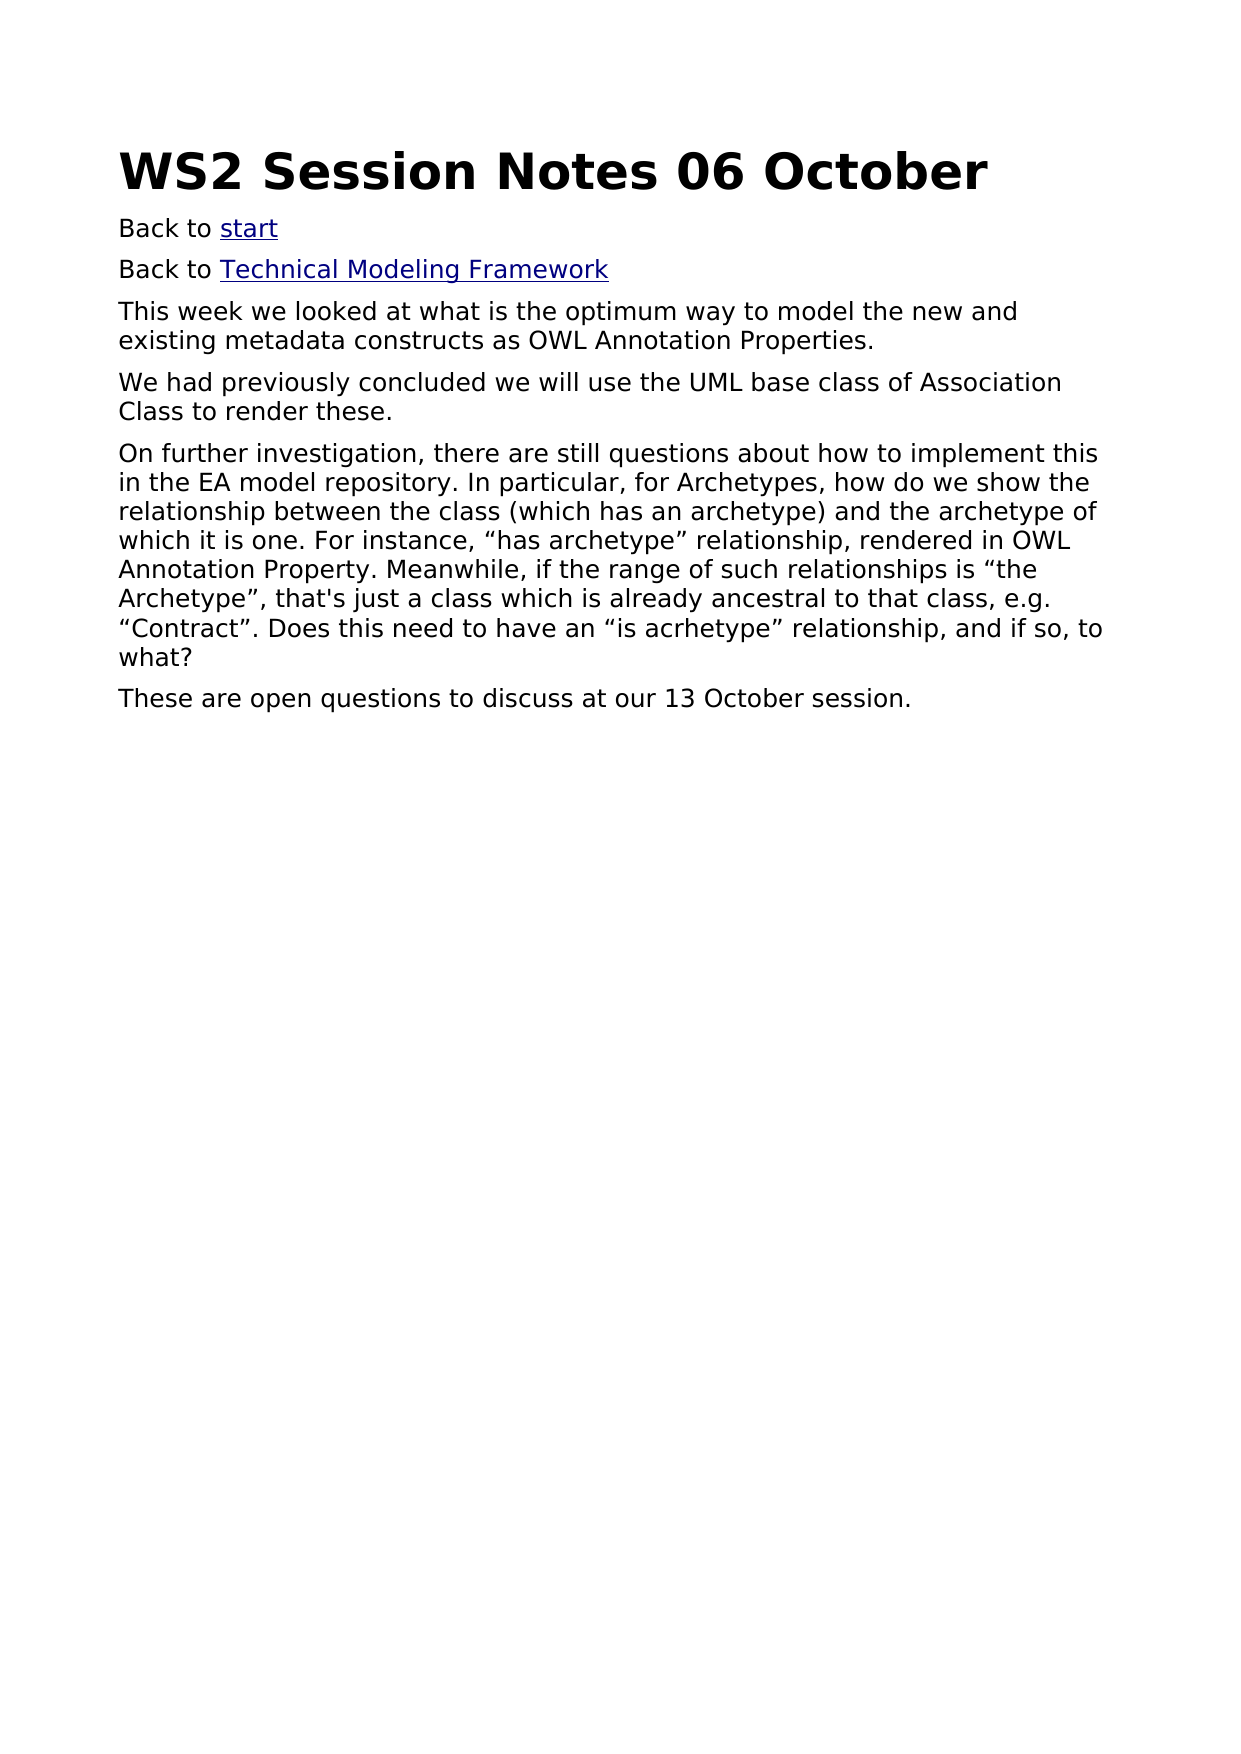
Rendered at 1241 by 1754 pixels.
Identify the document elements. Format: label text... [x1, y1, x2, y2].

text On further investigation, there are still questions about how to implement this in the EA model repository. In particular, for Archetypes, how do we show the relationship between the class (which has an archetype) and the archetype of which it is one. For instance, “has archetype” relationship, rendered in OWL Annotation Property. Meanwhile, if the range of such relationships is “the Archetype”, that's just a class which is already ancestral to that class, e.g. “Contract”. Does this need to have an “is acrhetype” relationship, and if so, to what? [118, 439, 1122, 672]
text This week we looked at what is the optimum way to model the new and existing metadata constructs as OWL Annotation Properties. [118, 297, 1122, 356]
text Back to start [118, 214, 1122, 243]
text Back to Technical Modeling Framework [118, 256, 1122, 285]
text These are open questions to discuss at our 13 October session. [118, 685, 1122, 714]
subtitle WS2 Session Notes 06 October [118, 143, 1122, 201]
text We had previously concluded we will use the UML base class of Association Class to render these. [118, 368, 1122, 426]
